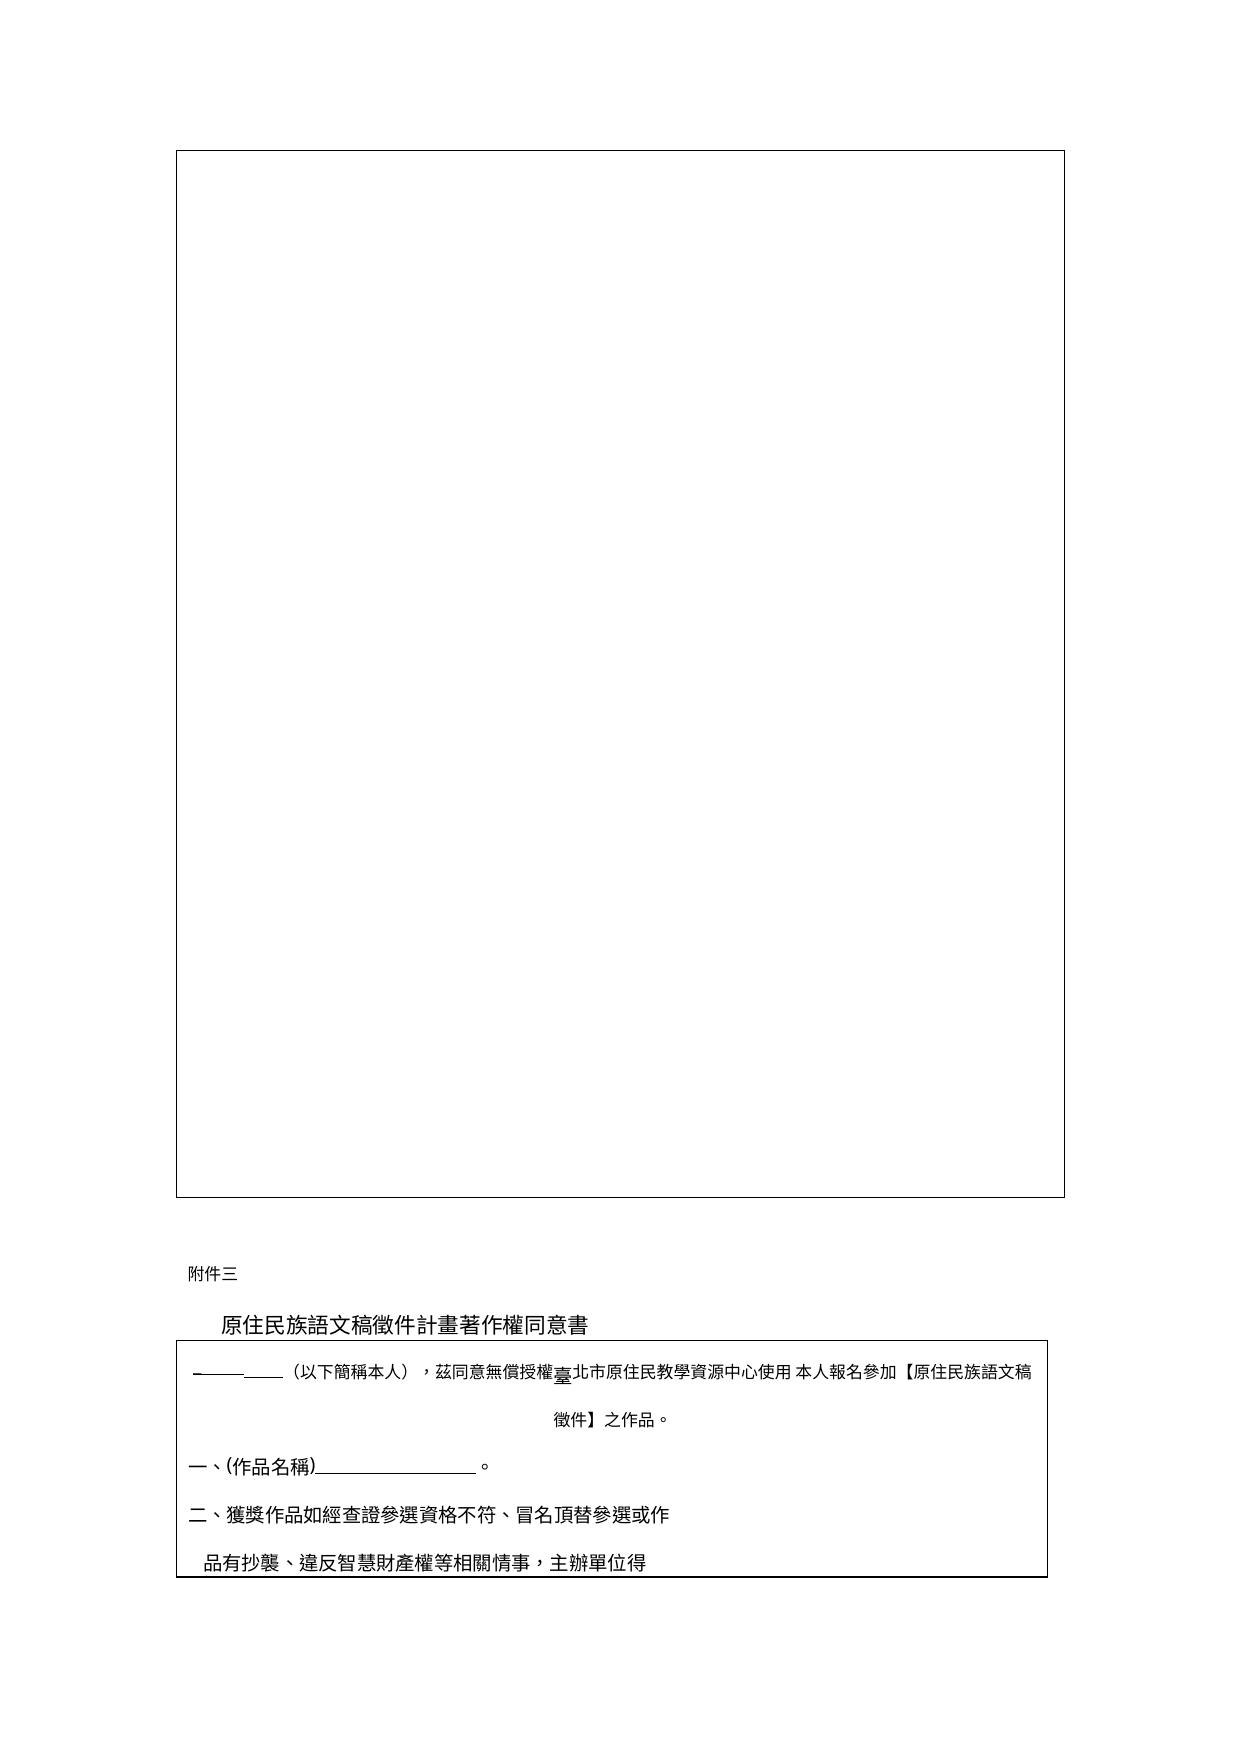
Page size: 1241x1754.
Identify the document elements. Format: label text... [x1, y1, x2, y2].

subtitle 原住民族語文稿徵件計畫著作權同意書 [187, 1286, 1053, 1340]
subtitle 附件三 [187, 1243, 1053, 1286]
table_cell [177, 151, 1064, 1197]
table_header _ （以下簡稱本人），茲同意無償授權臺北市原住民教學資源中心使用 本人報名參加【原住民族語文稿徵件】之作品。 一、(作品名稱) 。 二、獲獎作品如經查證參選資格不符、冒名頂替參選或作 品有抄襲、違反智慧財產權等相關情事，主辦單位得 [177, 1341, 1047, 1576]
